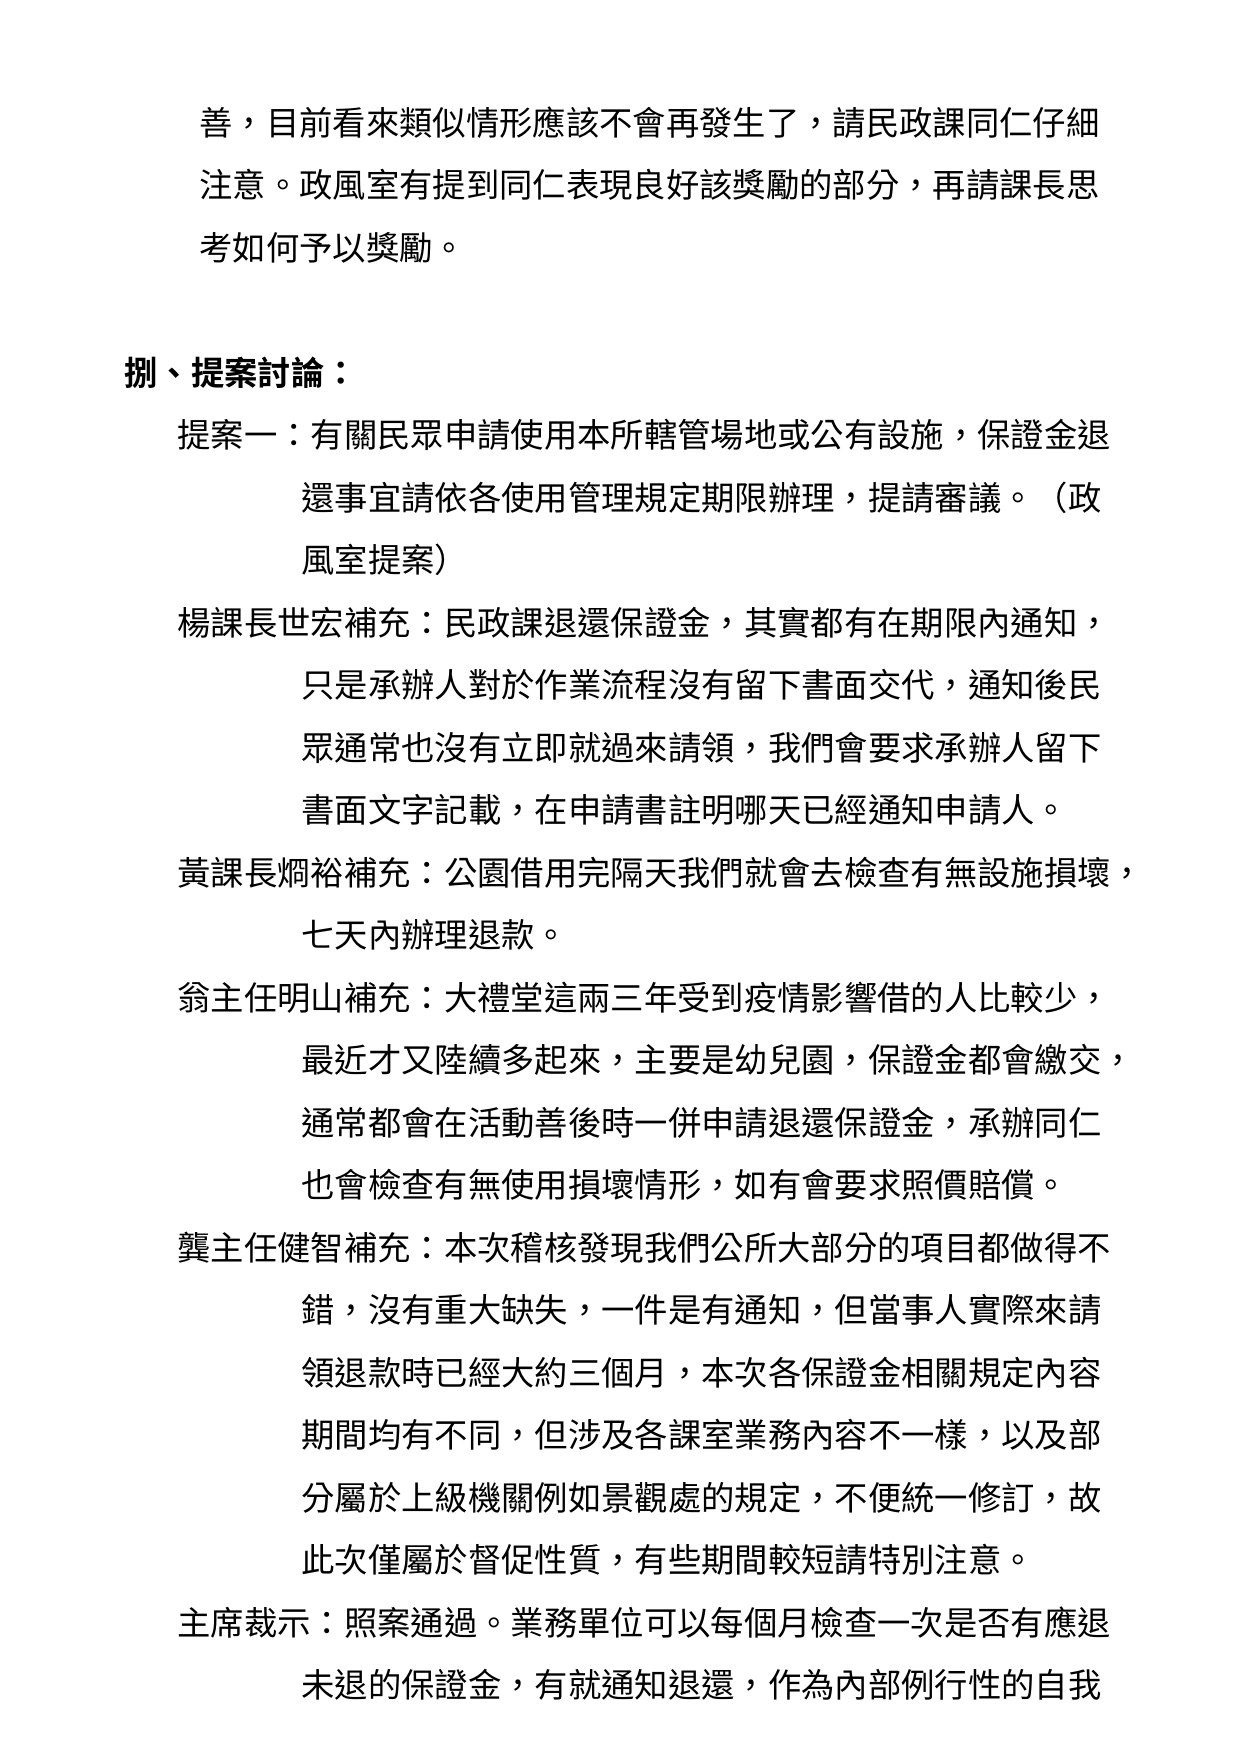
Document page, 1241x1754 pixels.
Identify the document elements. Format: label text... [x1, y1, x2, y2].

text 黃課長烱裕補充：公園借用完隔天我們就會去檢查有無設施損壞，七天內辦理退款。 [177, 829, 1116, 954]
list 善，目前看來類似情形應該不會再發生了，請民政課同仁仔細注意。政風室有提到同仁表現良好該獎勵的部分，再請課長思考如何予以獎勵。 [162, 79, 1116, 267]
text 楊課長世宏補充：民政課退還保證金，其實都有在期限內通知，只是承辦人對於作業流程沒有留下書面交代，通知後民眾通常也沒有立即就過來請領，我們會要求承辦人留下書面文字記載，在申請書註明哪天已經通知申請人。 [177, 579, 1116, 829]
text 捌、提案討論： [124, 329, 1116, 392]
text 龔主任健智補充：本次稽核發現我們公所大部分的項目都做得不錯，沒有重大缺失，一件是有通知，但當事人實際來請領退款時已經大約三個月，本次各保證金相關規定內容期間均有不同，但涉及各課室業務內容不一樣，以及部分屬於上級機關例如景觀處的規定，不便統一修訂，故此次僅屬於督促性質，有些期間較短請特別注意。 [177, 1204, 1116, 1579]
text 提案一：有關民眾申請使用本所轄管場地或公有設施，保證金退還事宜請依各使用管理規定期限辦理，提請審議。（政風室提案） [177, 392, 1116, 579]
text 主席裁示：照案通過。業務單位可以每個月檢查一次是否有應退未退的保證金，有就通知退還，作為內部例行性的自我 [177, 1579, 1116, 1704]
text 翁主任明山補充：大禮堂這兩三年受到疫情影響借的人比較少，最近才又陸續多起來，主要是幼兒園，保證金都會繳交，通常都會在活動善後時一併申請退還保證金，承辦同仁也會檢查有無使用損壞情形，如有會要求照價賠償。 [177, 954, 1116, 1204]
